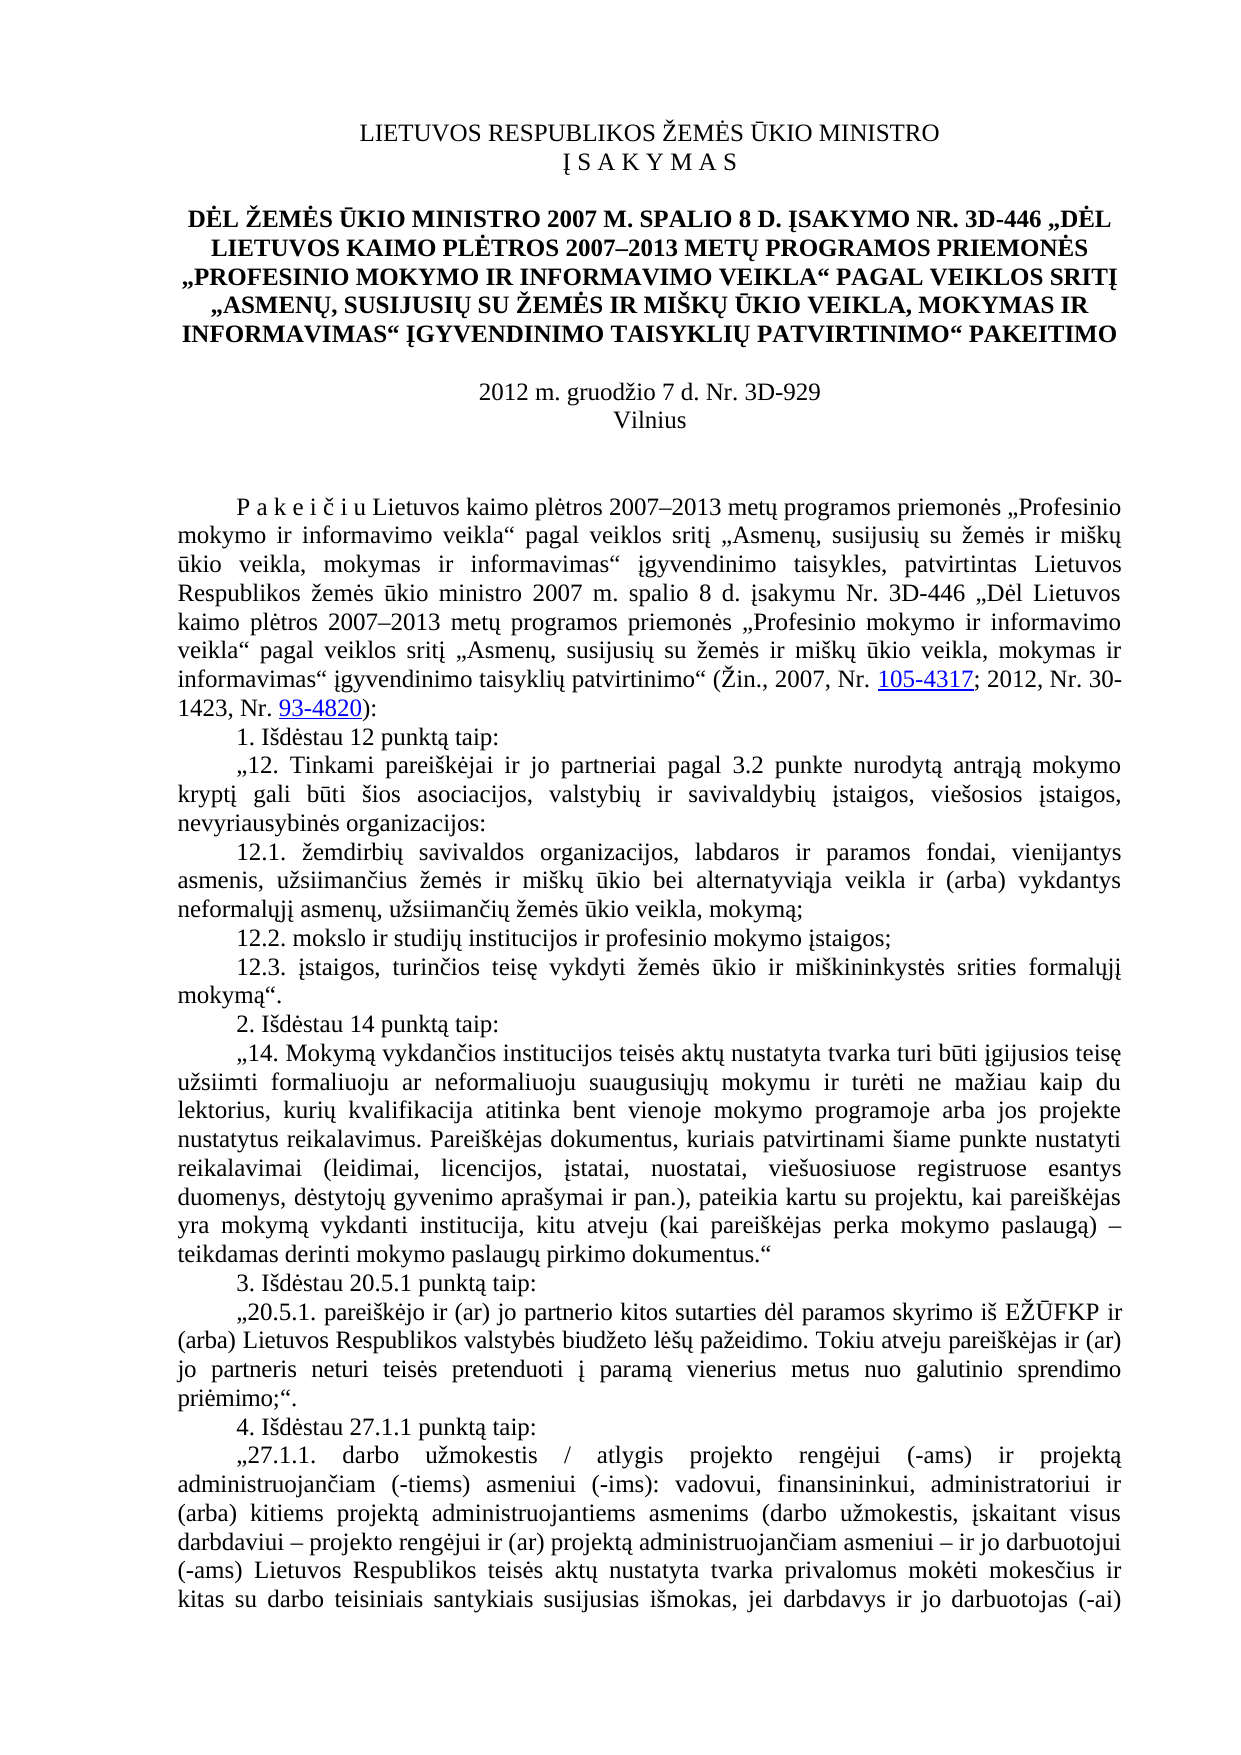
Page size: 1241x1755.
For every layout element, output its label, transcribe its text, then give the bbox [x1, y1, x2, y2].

text 12.1. žemdirbių savivaldos organizacijos, labdaros ir paramos fondai, vienijantys asmenis, užsiimančius žemės ir miškų ūkio bei alternatyviąja veikla ir (arba) vykdantys neformalųjį asmenų, užsiimančių žemės ūkio veikla, mokymą; [177, 837, 1122, 923]
text DĖL ŽEMĖS ŪKIO MINISTRO 2007 M. SPALIO 8 D. ĮSAKYMO Nr. 3D-446 „DĖL LIETUVOS KAIMO PLĖTROS 2007–2013 METŲ PROGRAMOS PRIEMONĖS „PROFESINIO MOKYMO IR INFORMAVIMO VEIKLA“ PAGAL VEIKLOS SRITĮ „ASMENŲ, SUSIJUSIŲ SU ŽEMĖS IR MIŠKŲ ŪKIO VEIKLA, MOKYMAS IR INFORMAVIMAS“ ĮGYVENDINIMO TAISYKLIŲ PATVIRTINIMO“ PAKEITIMO [177, 204, 1122, 348]
text 4. Išdėstau 27.1.1 punktą taip: [177, 1412, 1122, 1441]
text 12.2. mokslo ir studijų institucijos ir profesinio mokymo įstaigos; [177, 923, 1122, 952]
text LIETUVOS RESPUBLIKOS ŽEMĖS ŪKIO MINISTRO [177, 118, 1122, 147]
text 2. Išdėstau 14 punktą taip: [177, 1009, 1122, 1038]
text „20.5.1. pareiškėjo ir (ar) jo partnerio kitos sutarties dėl paramos skyrimo iš EŽŪFKP ir (arba) Lietuvos Respublikos valstybės biudžeto lėšų pažeidimo. Tokiu atveju pareiškėjas ir (ar) jo partneris neturi teisės pretenduoti į paramą vienerius metus nuo galutinio sprendimo priėmimo;“. [177, 1297, 1122, 1412]
text 12.3. įstaigos, turinčios teisę vykdyti žemės ūkio ir miškininkystės srities formalųjį mokymą“. [177, 952, 1122, 1009]
text „14. Mokymą vykdančios institucijos teisės aktų nustatyta tvarka turi būti įgijusios teisę užsiimti formaliuoju ar neformaliuoju suaugusiųjų mokymu ir turėti ne mažiau kaip du lektorius, kurių kvalifikacija atitinka bent vienoje mokymo programoje arba jos projekte nustatytus reikalavimus. Pareiškėjas dokumentus, kuriais patvirtinami šiame punkte nustatyti reikalavimai (leidimai, licencijos, įstatai, nuostatai, viešuosiuose registruose esantys duomenys, dėstytojų gyvenimo aprašymai ir pan.), pateikia kartu su projektu, kai pareiškėjas yra mokymą vykdanti institucija, kitu atveju (kai pareiškėjas perka mokymo paslaugą) – teikdamas derinti mokymo paslaugų pirkimo dokumentus.“ [177, 1038, 1122, 1268]
text Vilnius [177, 406, 1122, 434]
text „27.1.1. darbo užmokestis / atlygis projekto rengėjui (-ams) ir projektą administruojančiam (-tiems) asmeniui (-ims): vadovui, finansininkui, administratoriui ir (arba) kitiems projektą administruojantiems asmenims (darbo užmokestis, įskaitant visus darbdaviui – projekto rengėjui ir (ar) projektą administruojančiam asmeniui – ir jo darbuotojui (-ams) Lietuvos Respublikos teisės aktų nustatyta tvarka privalomus mokėti mokesčius ir kitas su darbo teisiniais santykiais susijusias išmokas, jei darbdavys ir jo darbuotojas (-ai) [177, 1441, 1122, 1613]
text 2012 m. gruodžio 7 d. Nr. 3D-929 [177, 377, 1122, 406]
text Į S A K Y M A S [177, 147, 1122, 176]
text P a k e i č i u Lietuvos kaimo plėtros 2007–2013 metų programos priemonės „Profesinio mokymo ir informavimo veikla“ pagal veiklos sritį „Asmenų, susijusių su žemės ir miškų ūkio veikla, mokymas ir informavimas“ įgyvendinimo taisykles, patvirtintas Lietuvos Respublikos žemės ūkio ministro 2007 m. spalio 8 d. įsakymu Nr. 3D-446 „Dėl Lietuvos kaimo plėtros 2007–2013 metų programos priemonės „Profesinio mokymo ir informavimo veikla“ pagal veiklos sritį „Asmenų, susijusių su žemės ir miškų ūkio veikla, mokymas ir informavimas“ įgyvendinimo taisyklių patvirtinimo“ (Žin., 2007, Nr. 105-4317; 2012, Nr. 30-1423, Nr. 93-4820): [177, 492, 1122, 722]
text „12. Tinkami pareiškėjai ir jo partneriai pagal 3.2 punkte nurodytą antrąją mokymo kryptį gali būti šios asociacijos, valstybių ir savivaldybių įstaigos, viešosios įstaigos, nevyriausybinės organizacijos: [177, 751, 1122, 837]
text 1. Išdėstau 12 punktą taip: [177, 722, 1122, 751]
text 3. Išdėstau 20.5.1 punktą taip: [177, 1268, 1122, 1297]
